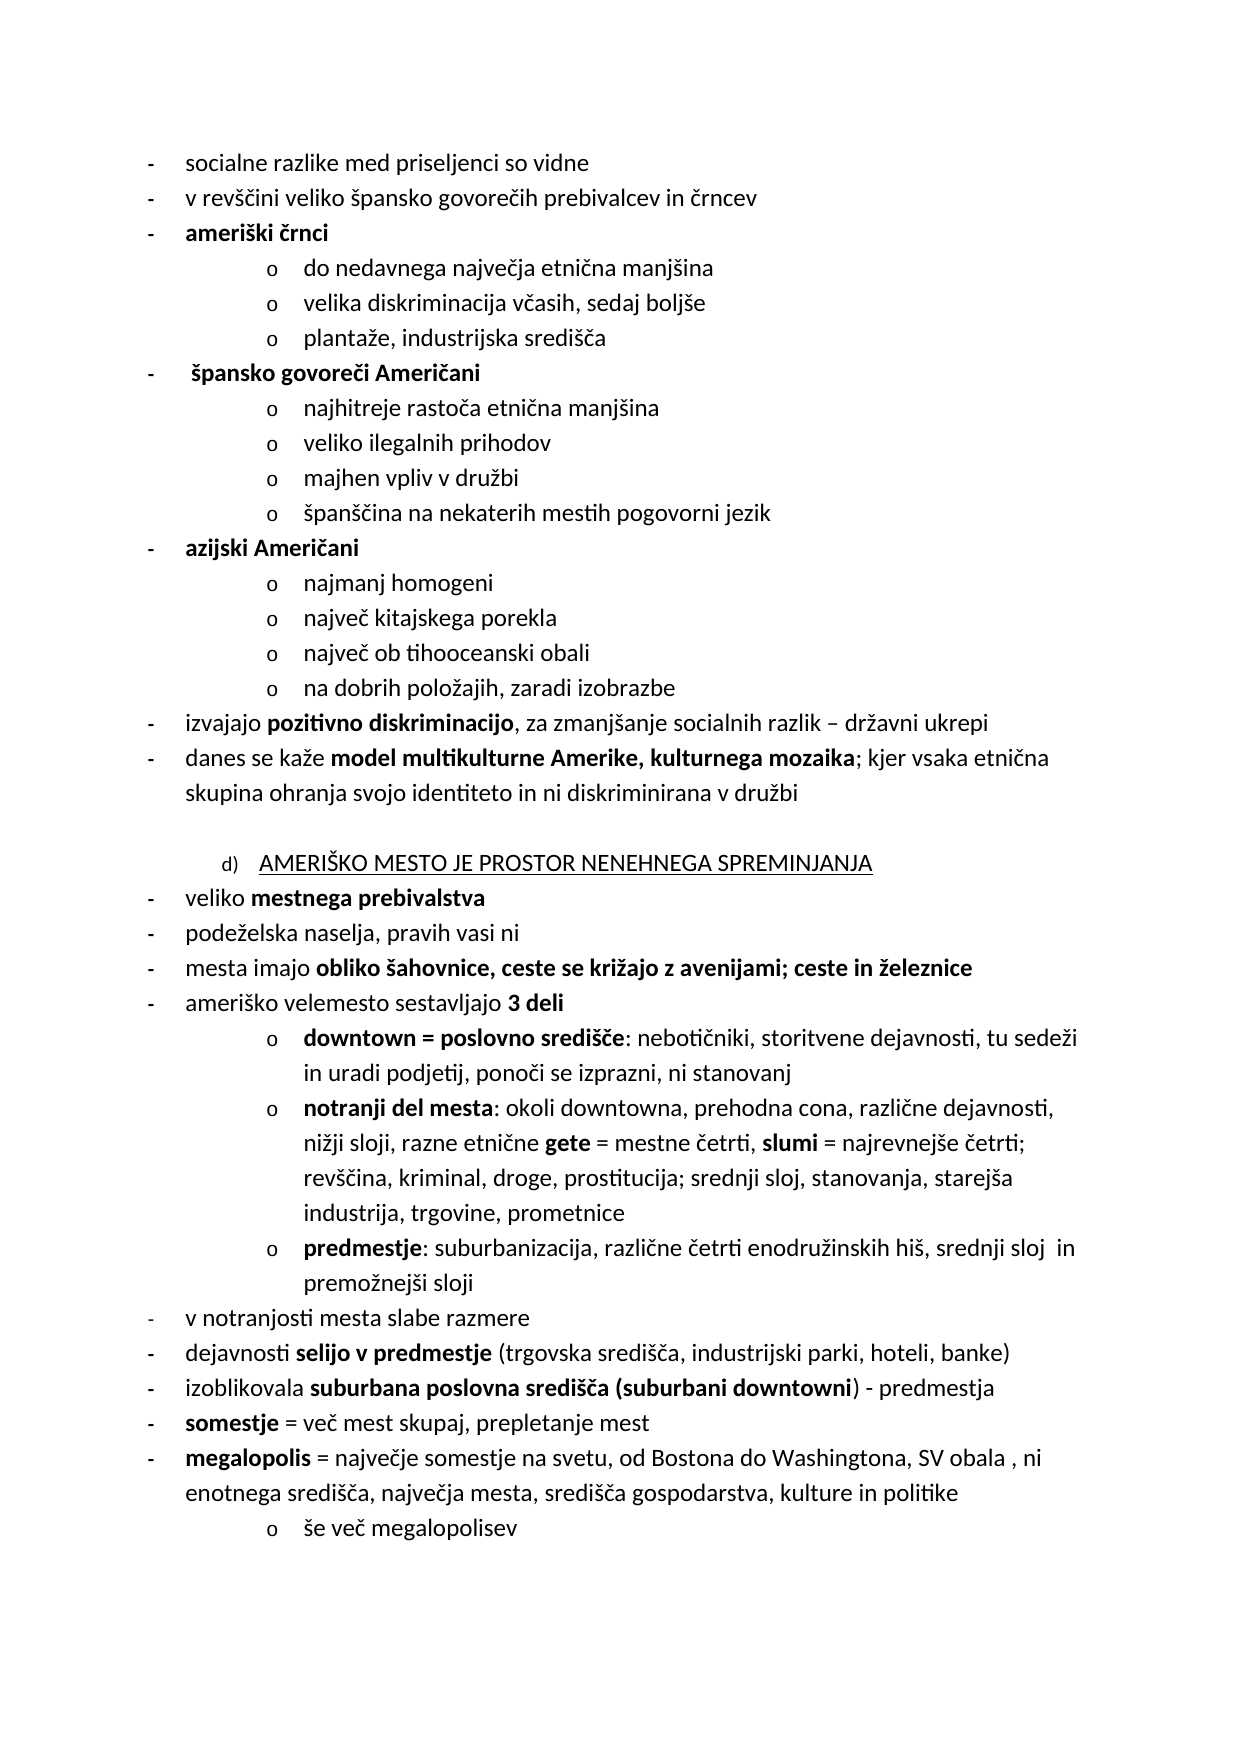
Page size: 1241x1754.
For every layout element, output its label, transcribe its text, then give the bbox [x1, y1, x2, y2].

list špansko govoreči Američani [148, 358, 1093, 388]
list predmestje: suburbanizacija, različne četrti enodružinskih hiš, srednji sloj in premožnejši sloji [266, 1233, 1093, 1298]
list na dobrih položajih, zaradi izobrazbe [266, 673, 1093, 703]
list najhitreje rastoča etnična manjšina [266, 393, 1093, 423]
list velika diskriminacija včasih, sedaj boljše [266, 288, 1093, 318]
list ameriško velemesto sestavljajo 3 deli [148, 988, 1093, 1018]
list španščina na nekaterih mestih pogovorni jezik [266, 498, 1093, 528]
list plantaže, industrijska središča [266, 323, 1093, 353]
list največ kitajskega porekla [266, 603, 1093, 633]
list še več megalopolisev [266, 1513, 1093, 1543]
list azijski Američani [148, 533, 1093, 563]
list izvajajo pozitivno diskriminacijo, za zmanjšanje socialnih razlik – državni ukrepi [148, 708, 1093, 738]
list izoblikovala suburbana poslovna središča (suburbani downtowni) - predmestja [148, 1373, 1093, 1403]
list najmanj homogeni [266, 568, 1093, 598]
list downtown = poslovno središče: nebotičniki, storitvene dejavnosti, tu sedeži in uradi podjetij, ponoči se izprazni, ni stanovanj [266, 1023, 1093, 1088]
list mesta imajo obliko šahovnice, ceste se križajo z avenijami; ceste in železnice [148, 953, 1093, 983]
list AMERIŠKO MESTO JE PROSTOR NENEHNEGA SPREMINJANJA [221, 848, 1093, 878]
list socialne razlike med priseljenci so vidne [148, 148, 1093, 178]
list dejavnosti selijo v predmestje (trgovska središča, industrijski parki, hoteli, banke) [148, 1338, 1093, 1368]
list danes se kaže model multikulturne Amerike, kulturnega mozaika; kjer vsaka etnična skupina ohranja svojo identiteto in ni diskriminirana v družbi [148, 743, 1093, 808]
list somestje = več mest skupaj, prepletanje mest [148, 1408, 1093, 1438]
list v notranjosti mesta slabe razmere [148, 1303, 1093, 1333]
list podeželska naselja, pravih vasi ni [148, 918, 1093, 948]
list ameriški črnci [148, 218, 1093, 248]
list notranji del mesta: okoli downtowna, prehodna cona, različne dejavnosti, nižji sloji, razne etnične gete = mestne četrti, slumi = najrevnejše četrti; revščina, kriminal, droge, prostitucija; srednji sloj, stanovanja, starejša industrija, trgovine, prometnice [266, 1093, 1093, 1228]
list do nedavnega največja etnična manjšina [266, 253, 1093, 283]
list megalopolis = največje somestje na svetu, od Bostona do Washingtona, SV obala , ni enotnega središča, največja mesta, središča gospodarstva, kulture in politike [148, 1443, 1093, 1508]
list veliko mestnega prebivalstva [148, 883, 1093, 913]
list v revščini veliko špansko govorečih prebivalcev in črncev [148, 183, 1093, 213]
list veliko ilegalnih prihodov [266, 428, 1093, 458]
list majhen vpliv v družbi [266, 463, 1093, 493]
list največ ob tihooceanski obali [266, 638, 1093, 668]
